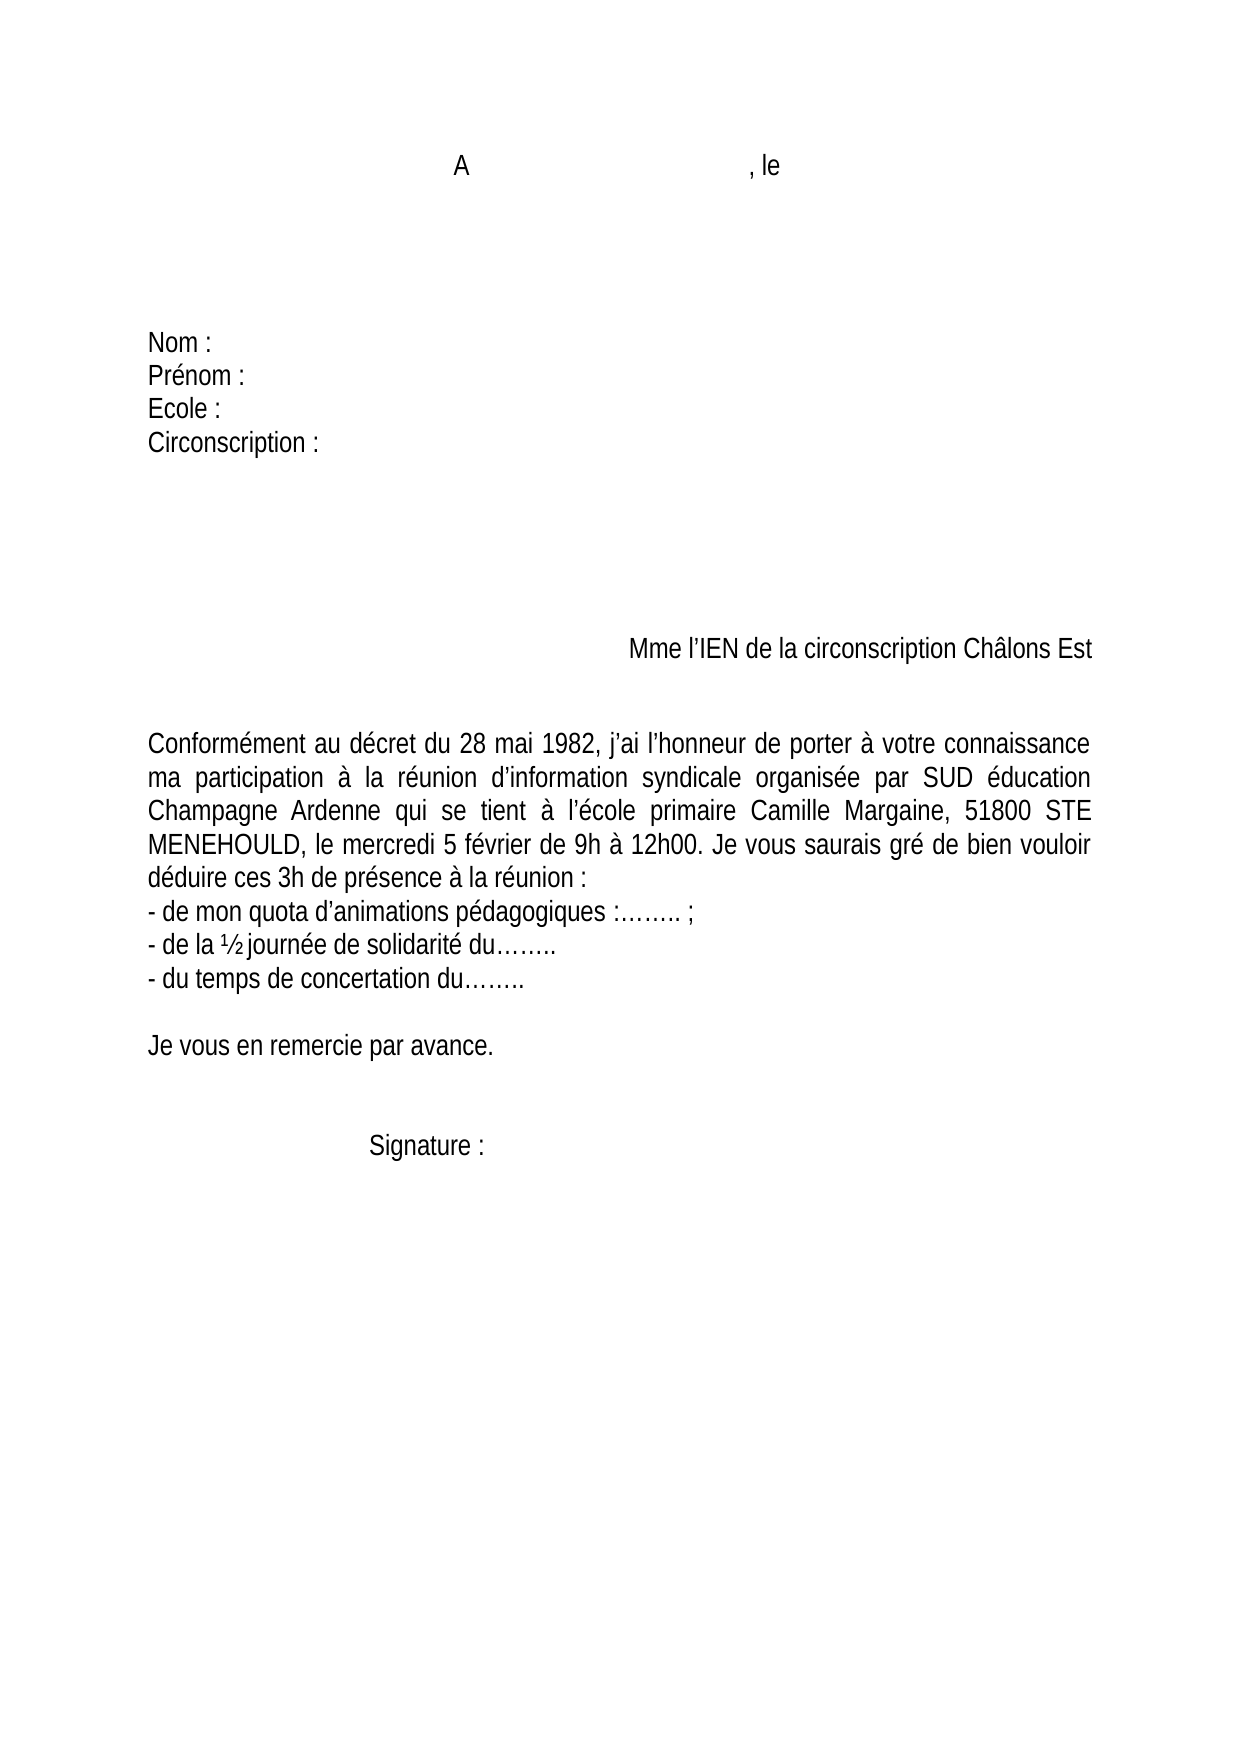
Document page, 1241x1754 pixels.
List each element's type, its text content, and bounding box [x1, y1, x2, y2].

text - de la ½ journée de solidarité du…….. [148, 927, 1093, 961]
text - du temps de concertation du…….. [148, 961, 1093, 994]
text A , le [148, 148, 1093, 181]
text Prénom : [148, 358, 1093, 392]
text Ecole : [148, 392, 1093, 425]
text Conformément au décret du 28 mai 1982, j’ai l’honneur de porter à votre connaissance ma participation à la réunion d’information syndicale organisée par SUD éducation Champagne Ardenne qui se tient à l’école primaire Camille Margaine, 51800 STE MENEHOULD, le mercredi 5 février de 9h à 12h00. Je vous saurais gré de bien vouloir déduire ces 3h de présence à la réunion : [148, 693, 1093, 894]
text Nom : [148, 325, 1093, 358]
text Signature : [148, 1128, 1093, 1161]
text Circonscription : [148, 425, 1093, 458]
text Mme l’IEN de la circonscription Châlons Est [148, 631, 1093, 664]
text Je vous en remercie par avance. [148, 1028, 1093, 1061]
text - de mon quota d’animations pédagogiques :…….. ; [148, 894, 1093, 927]
